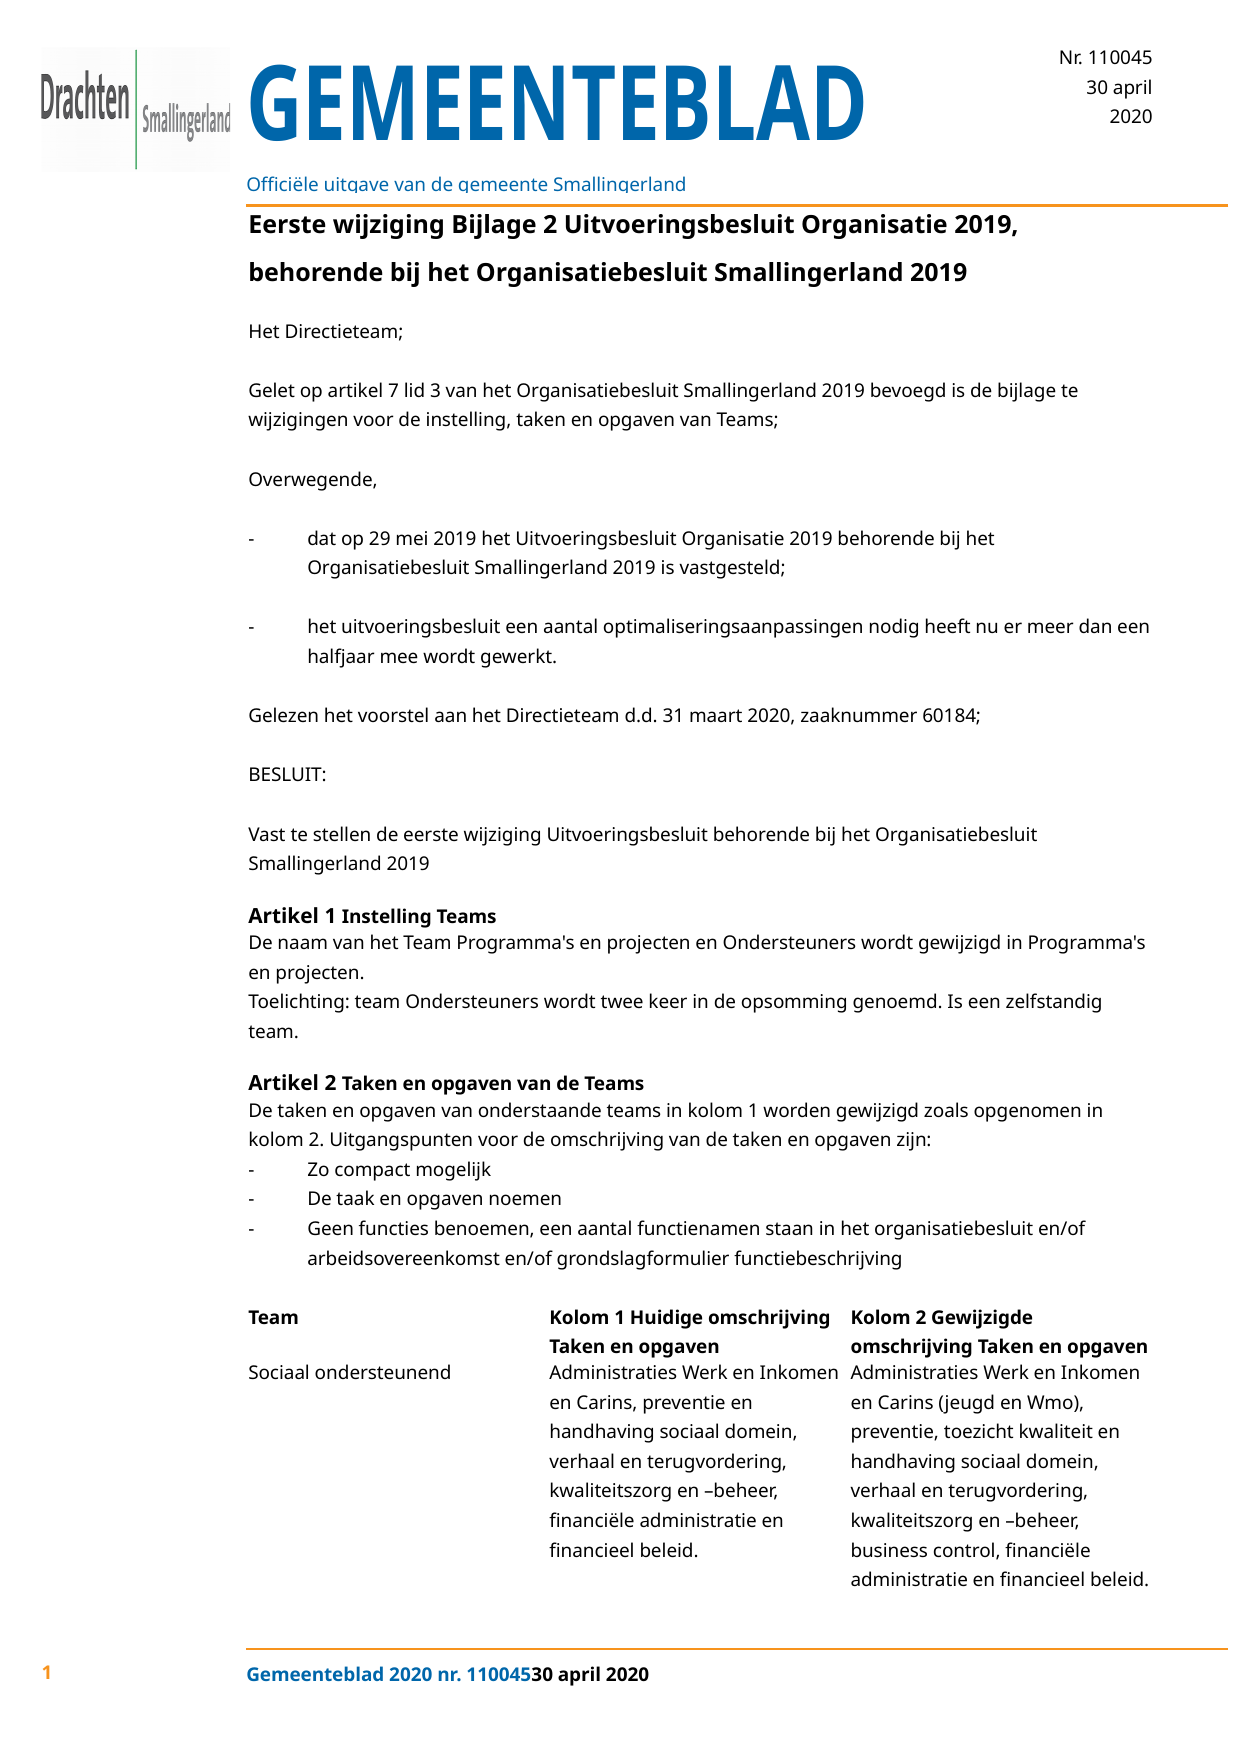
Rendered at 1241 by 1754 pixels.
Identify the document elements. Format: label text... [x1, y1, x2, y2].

list Zo compact mogelijk [248, 1156, 1152, 1182]
list Geen functies benoemen, een aantal functienamen staan in het organisatiebesluit en/of arbeidsovereenkomst en/of grondslagformulier functiebeschrijving [248, 1215, 1152, 1271]
list dat op 29 mei 2019 het Uitvoeringsbesluit Organisatie 2019 behorende bij het Organisatiebesluit Smallingerland 2019 is vastgesteld; [248, 525, 1152, 580]
text Vast te stellen de eerste wijziging Uitvoeringsbesluit behorende bij het Organisatiebesluit Smallingerland 2019 [248, 821, 1152, 876]
table_header Kolom 2 Gewijzigde omschrijving Taken en opgaven [850, 1304, 1152, 1359]
table_cell Administraties Werk en Inkomen en Carins, preventie en handhaving sociaal domein, verhaal en terugvordering, kwaliteitszorg en –beheer, financiële administratie en financieel beleid. [549, 1359, 850, 1592]
picture [41, 47, 231, 172]
list De taak en opgaven noemen [248, 1186, 1152, 1211]
text Gelezen het voorstel aan het Directieteam d.d. 31 maart 2020, zaaknummer 60184; [248, 702, 1152, 728]
text Artikel 1 Instelling Teams [248, 901, 1152, 929]
text Eerste wijziging Bijlage 2 Uitvoeringsbesluit Organisatie 2019, behorende bij het Organisatiebesluit Smallingerland 2019 [248, 207, 1152, 288]
text BESLUIT: [248, 762, 1152, 787]
text De taken en opgaven van onderstaande teams in kolom 1 worden gewijzigd zoals opgenomen in kolom 2. Uitgangspunten voor de omschrijving van de taken en opgaven zijn: [248, 1097, 1152, 1152]
text Gelet op artikel 7 lid 3 van het Organisatiebesluit Smallingerland 2019 bevoegd is de bijlage te wijzigingen voor de instelling, taken en opgaven van Teams; [248, 377, 1152, 432]
list het uitvoeringsbesluit een aantal optimaliseringsaanpassingen nodig heeft nu er meer dan een halfjaar mee wordt gewerkt. [248, 614, 1152, 669]
text Overwegende, [248, 466, 1152, 492]
table_cell Sociaal ondersteunend [248, 1359, 549, 1592]
text De naam van het Team Programma's en projecten en Ondersteuners wordt gewijzigd in Programma's en projecten. [248, 929, 1152, 984]
table_header Team [248, 1304, 549, 1359]
table_header Kolom 1 Huidige omschrijving Taken en opgaven [549, 1304, 850, 1359]
text Het Directieteam; [248, 318, 1152, 344]
table_cell Administraties Werk en Inkomen en Carins (jeugd en Wmo), preventie, toezicht kwaliteit en handhaving sociaal domein, verhaal en terugvordering, kwaliteitszorg en –beheer, business control, financiële administratie en financieel beleid. [850, 1359, 1152, 1592]
text Artikel 2 Taken en opgaven van de Teams [248, 1068, 1152, 1097]
text Toelichting: team Ondersteuners wordt twee keer in de opsomming genoemd. Is een zelfstandig team. [248, 988, 1152, 1044]
